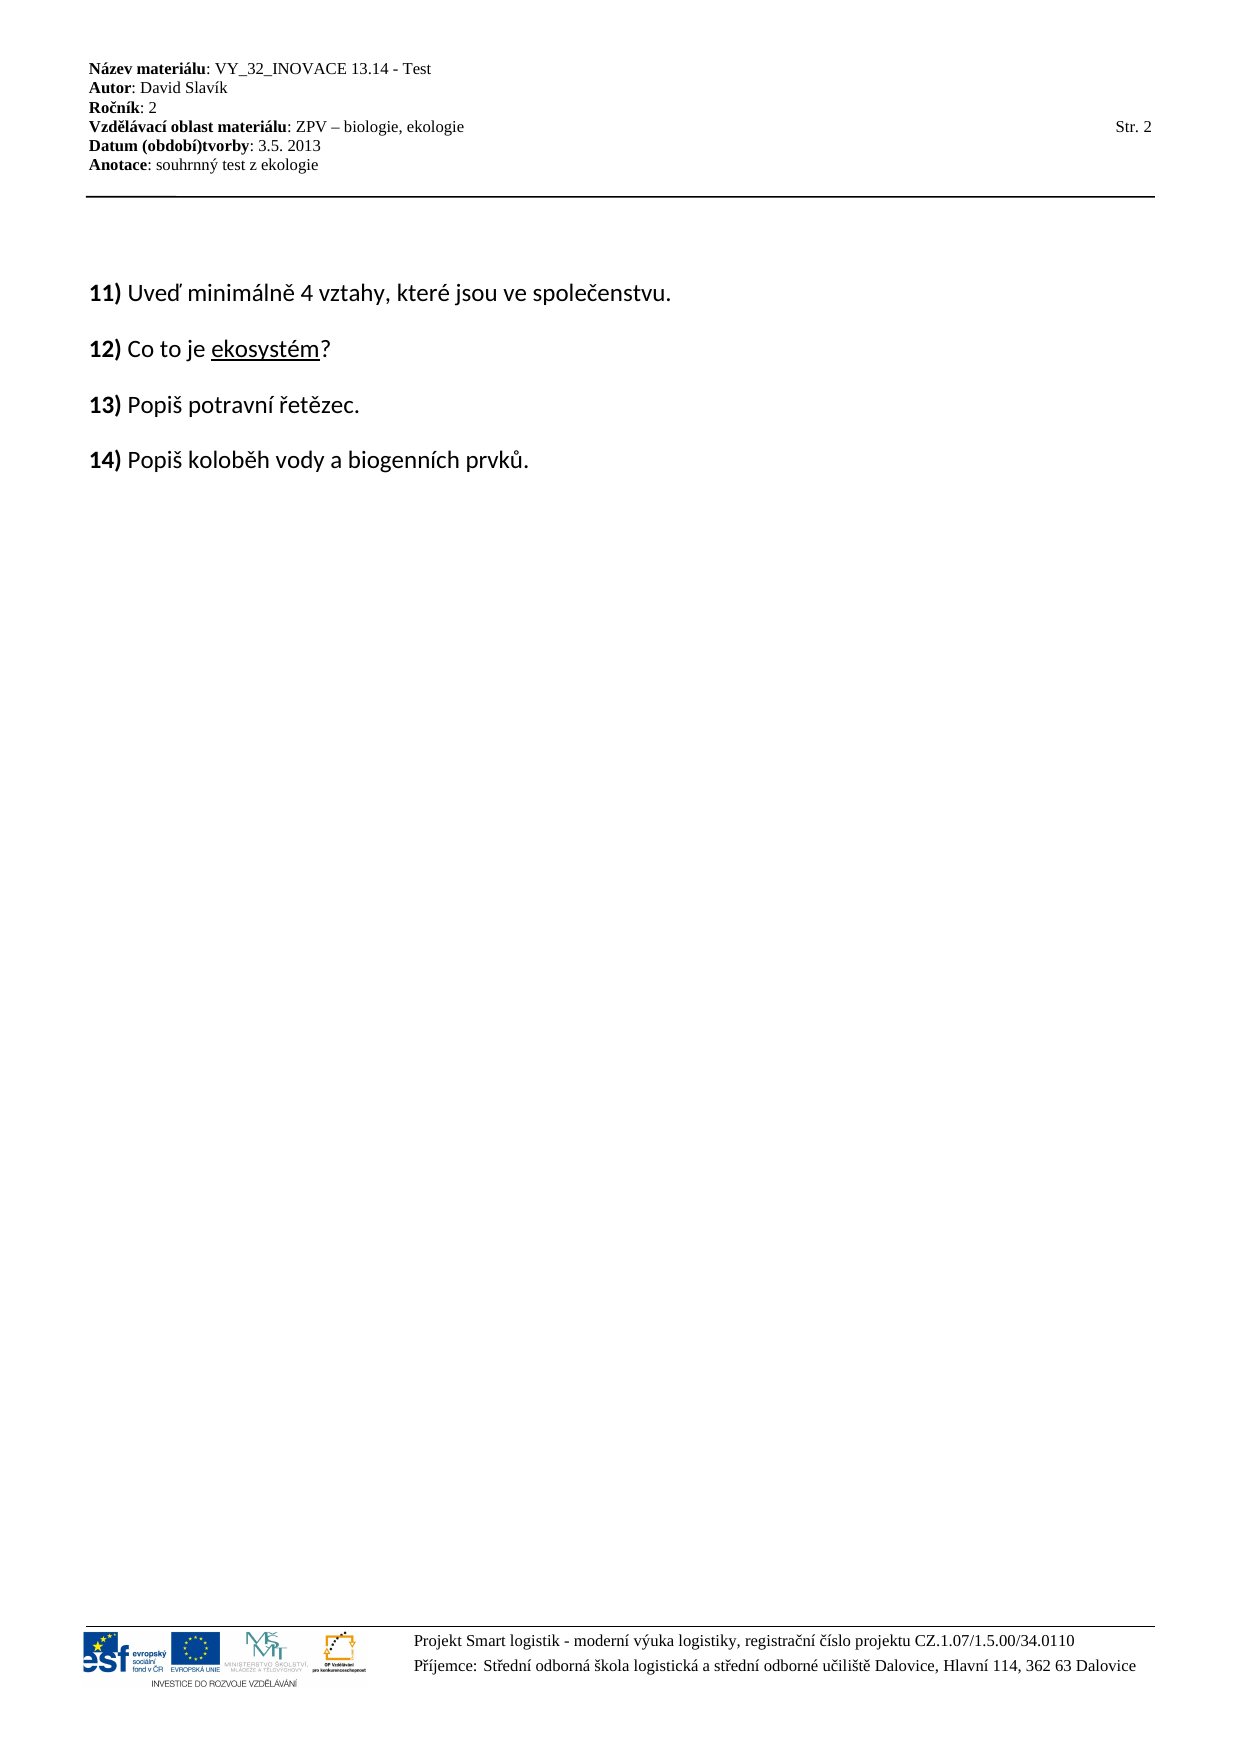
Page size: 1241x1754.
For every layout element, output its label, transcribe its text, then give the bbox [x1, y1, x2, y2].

text 12) Co to je ekosystém? [89, 333, 1152, 363]
text 11) Uveď minimálně 4 vztahy, které jsou ve společenstvu. [89, 277, 1152, 308]
text 13) Popiš potravní řetězec. [89, 389, 1152, 419]
text 14) Popiš koloběh vody a biogenních prvků. [89, 444, 1152, 475]
